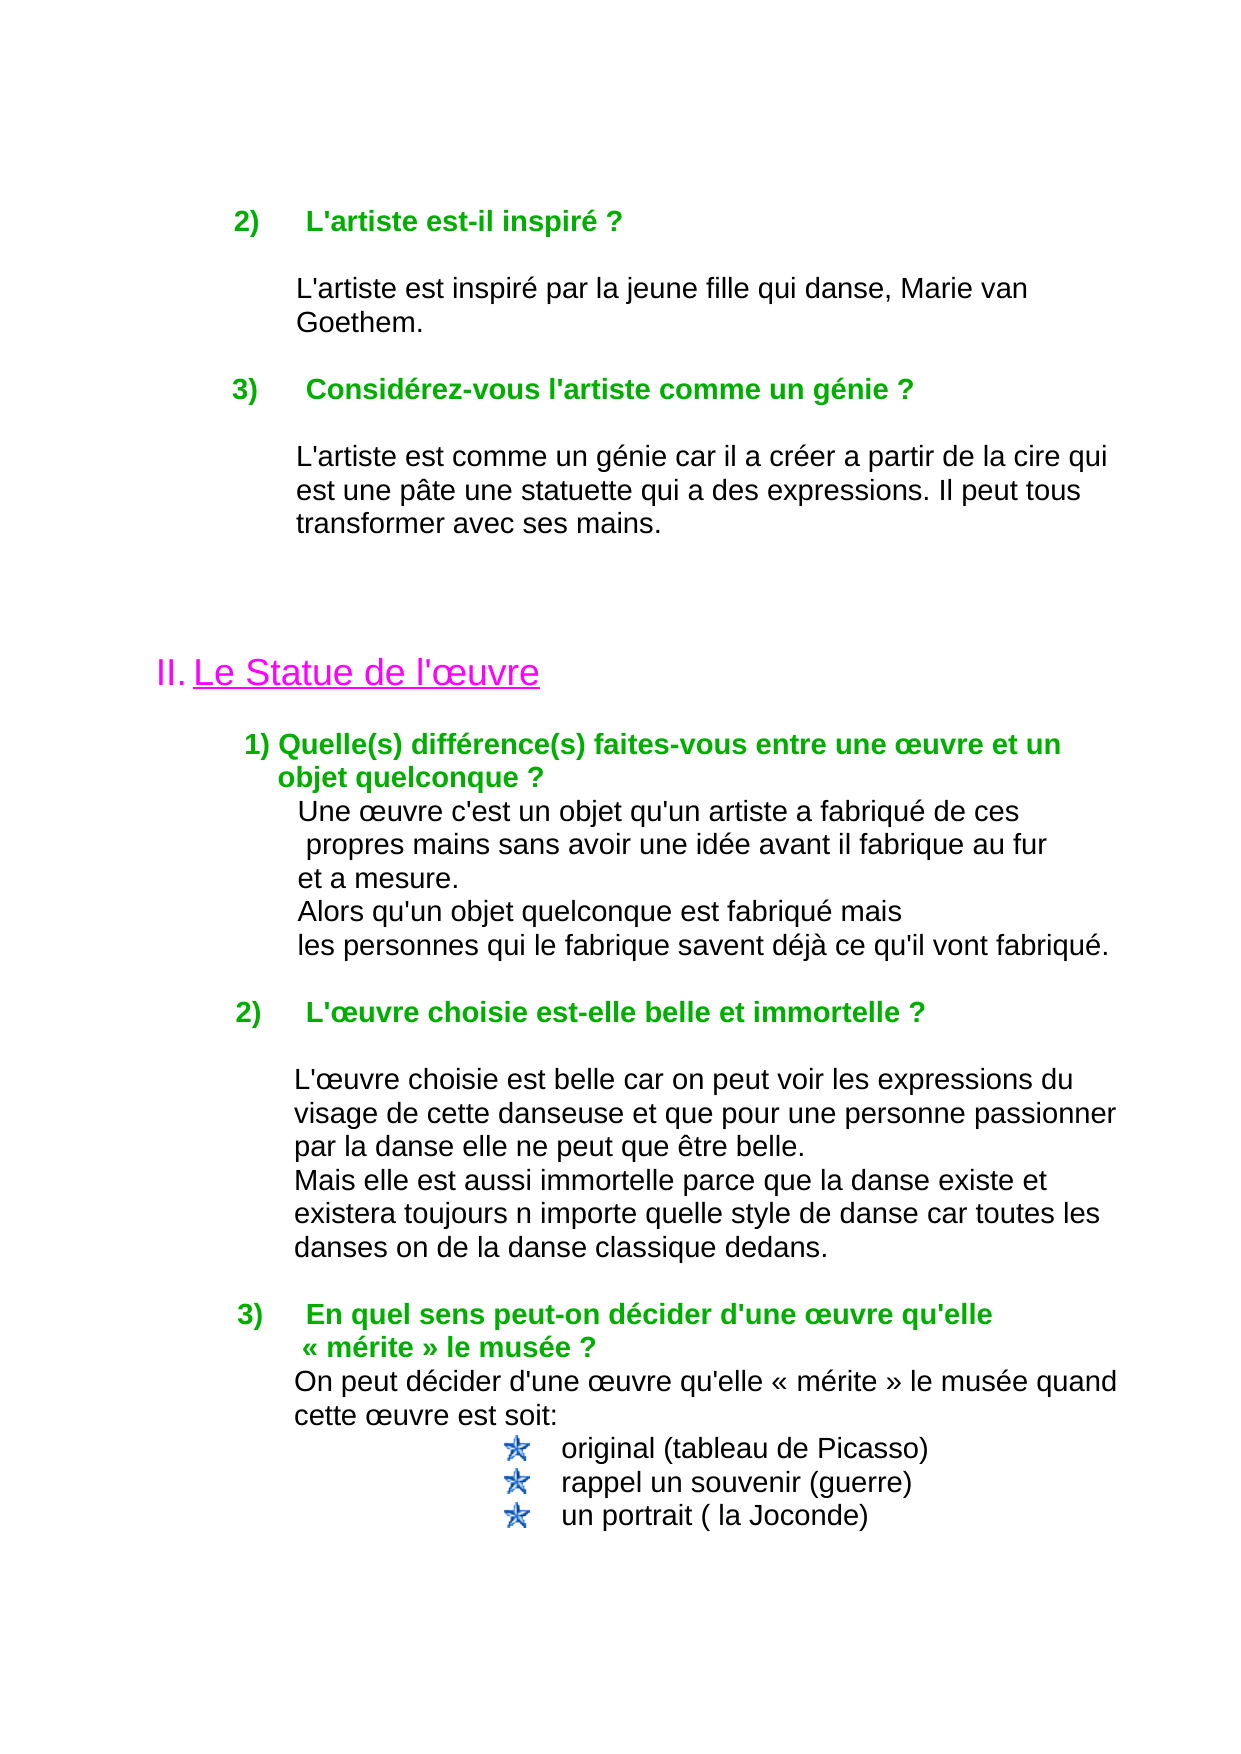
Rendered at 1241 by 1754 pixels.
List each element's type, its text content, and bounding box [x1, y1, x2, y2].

picture [504, 1435, 530, 1461]
text existera toujours n importe quelle style de danse car toutes les [114, 1196, 1122, 1230]
text Goethem. [118, 305, 1122, 338]
text objet quelconque ? [114, 760, 1122, 794]
text Mais elle est aussi immortelle parce que la danse existe et [114, 1163, 1122, 1196]
text L'artiste est inspiré par la jeune fille qui danse, Marie van [118, 271, 1122, 305]
list original (tableau de Picasso) [118, 1431, 1122, 1464]
text et a mesure. [114, 861, 1122, 894]
text transformer avec ses mains. [118, 506, 1122, 540]
text danses on de la danse classique dedans. [114, 1230, 1122, 1263]
text Une œuvre c'est un objet qu'un artiste a fabriqué de ces [114, 794, 1122, 827]
picture [504, 1468, 530, 1494]
list L'artiste est-il inspiré ? [118, 204, 1122, 238]
list Le Statue de l'œuvre [156, 650, 1122, 693]
picture [504, 1502, 530, 1528]
text est une pâte une statuette qui a des expressions. Il peut tous [118, 473, 1122, 506]
list En quel sens peut-on décider d'une œuvre qu'elle [114, 1297, 1122, 1330]
text visage de cette danseuse et que pour une personne passionner [114, 1096, 1122, 1129]
text L'œuvre choisie est belle car on peut voir les expressions du [114, 1062, 1122, 1096]
list Considérez-vous l'artiste comme un génie ? [118, 372, 1122, 406]
text par la danse elle ne peut que être belle. [114, 1129, 1122, 1163]
text les personnes qui le fabrique savent déjà ce qu'il vont fabriqué. [114, 928, 1122, 961]
text « mérite » le musée ? [114, 1330, 1122, 1364]
list L'œuvre choisie est-elle belle et immortelle ? [114, 995, 1122, 1028]
list un portrait ( la Joconde) [118, 1498, 1122, 1532]
text propres mains sans avoir une idée avant il fabrique au fur [114, 827, 1122, 861]
text cette œuvre est soit: [114, 1397, 1122, 1431]
text Alors qu'un objet quelconque est fabriqué mais [114, 894, 1122, 928]
list 1) Quelle(s) différence(s) faites-vous entre une œuvre et un [114, 727, 1122, 760]
text On peut décider d'une œuvre qu'elle « mérite » le musée quand [114, 1364, 1122, 1397]
list rappel un souvenir (guerre) [118, 1464, 1122, 1498]
text L'artiste est comme un génie car il a créer a partir de la cire qui [118, 439, 1122, 473]
